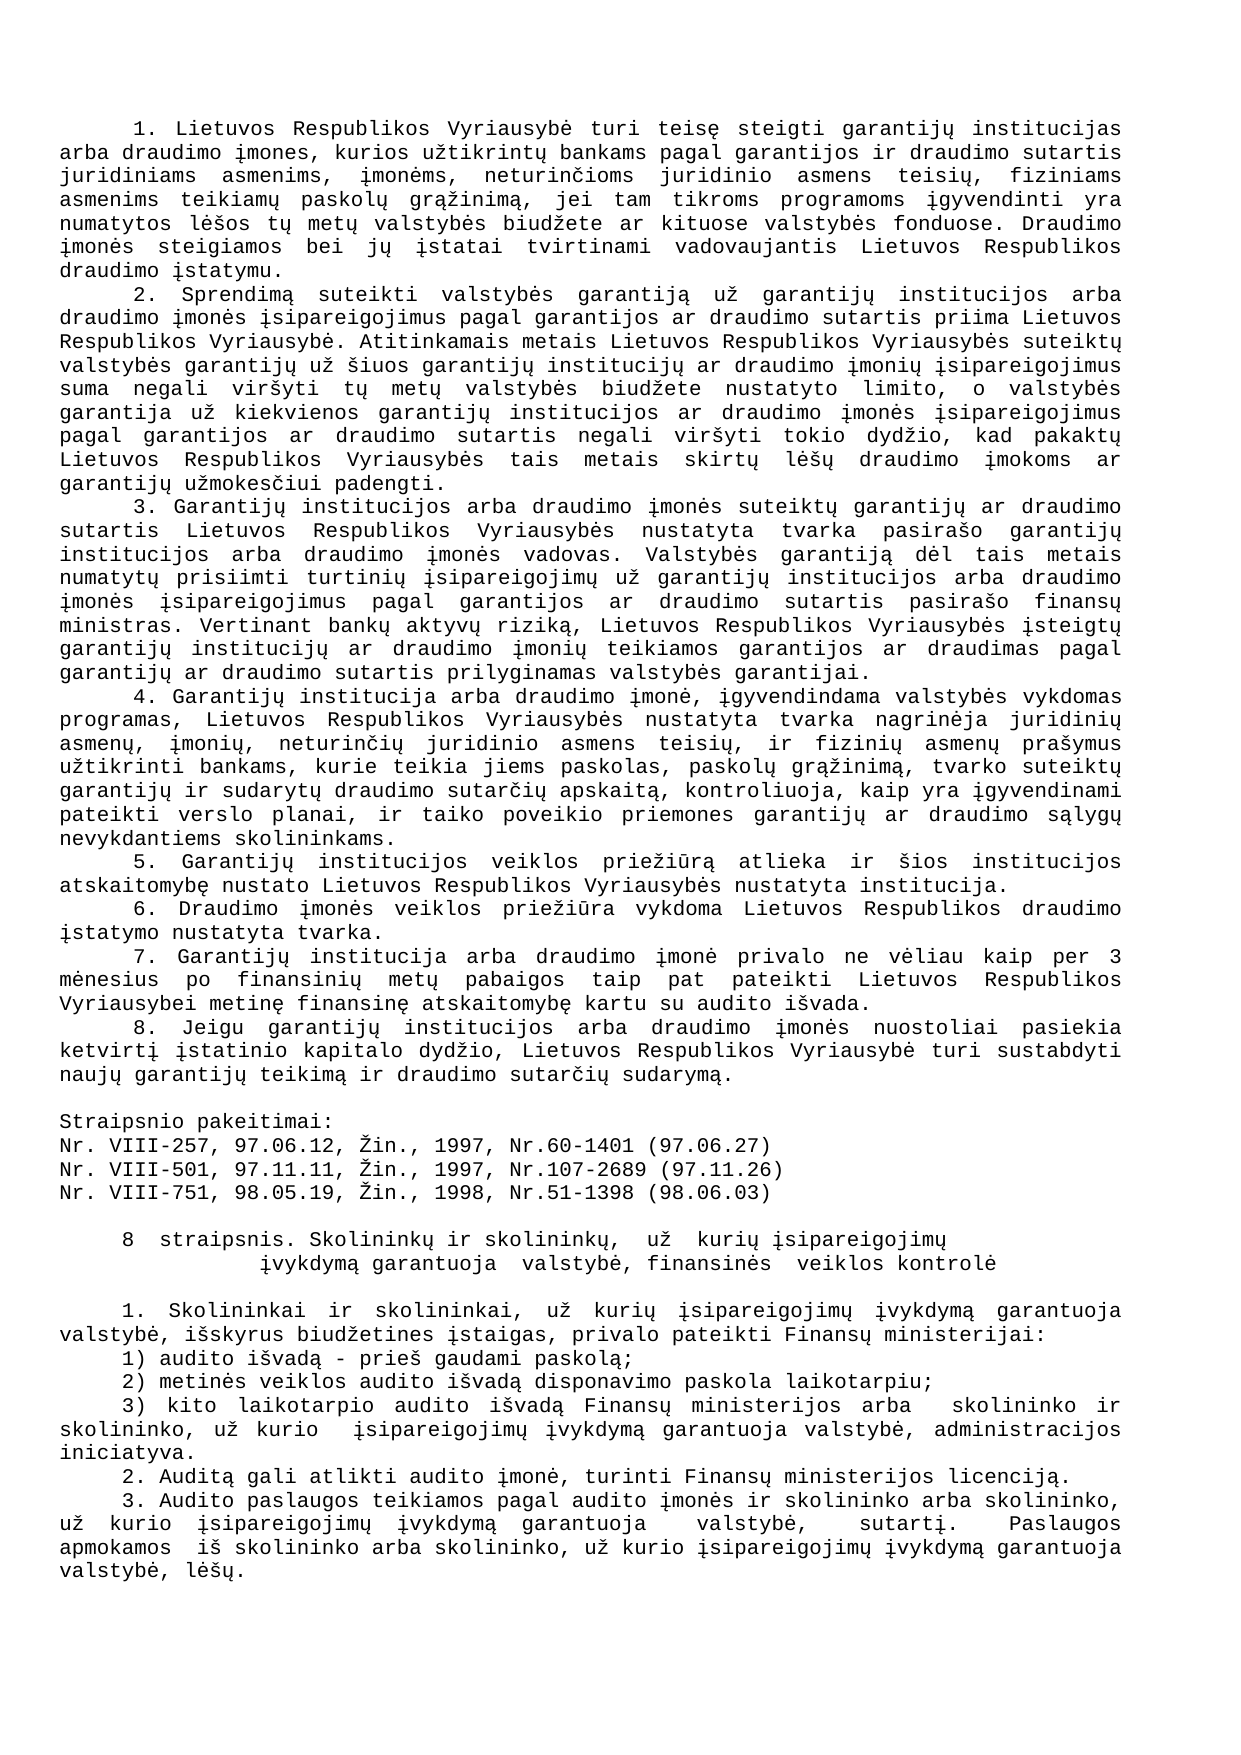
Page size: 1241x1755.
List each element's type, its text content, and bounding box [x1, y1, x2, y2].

text Nr. VIII-501, 97.11.11, Žin., 1997, Nr.107-2689 (97.11.26) [59, 1158, 1122, 1182]
text Straipsnio pakeitimai: [59, 1111, 1122, 1135]
text 2. Auditą gali atlikti audito įmonė, turinti Finansų ministerijos licenciją. [59, 1466, 1122, 1489]
text Nr. VIII-751, 98.05.19, Žin., 1998, Nr.51-1398 (98.06.03) [59, 1182, 1122, 1206]
text 8 straipsnis. Skolininkų ir skolininkų, už kurių įsipareigojimų [59, 1229, 1122, 1253]
text 1. Skolininkai ir skolininkai, už kurių įsipareigojimų įvykdymą garantuoja valstybė, išskyrus biudžetines įstaigas, privalo pateikti Finansų ministerijai: [59, 1300, 1122, 1348]
text 8. Jeigu garantijų institucijos arba draudimo įmonės nuostoliai pasiekia ketvirtį įstatinio kapitalo dydžio, Lietuvos Respublikos Vyriausybė turi sustabdyti naujų garantijų teikimą ir draudimo sutarčių sudarymą. [59, 1017, 1122, 1088]
text 1) audito išvadą - prieš gaudami paskolą; [59, 1348, 1122, 1371]
text 2. Sprendimą suteikti valstybės garantiją už garantijų institucijos arba draudimo įmonės įsipareigojimus pagal garantijos ar draudimo sutartis priima Lietuvos Respublikos Vyriausybė. Atitinkamais metais Lietuvos Respublikos Vyriausybės suteiktų valstybės garantijų už šiuos garantijų institucijų ar draudimo įmonių įsipareigojimus suma negali viršyti tų metų valstybės biudžete nustatyto limito, o valstybės garantija už kiekvienos garantijų institucijos ar draudimo įmonės įsipareigojimus pagal garantijos ar draudimo sutartis negali viršyti tokio dydžio, kad pakaktų Lietuvos Respublikos Vyriausybės tais metais skirtų lėšų draudimo įmokoms ar garantijų užmokesčiui padengti. [59, 284, 1122, 496]
text 3. Audito paslaugos teikiamos pagal audito įmonės ir skolininko arba skolininko, už kurio įsipareigojimų įvykdymą garantuoja valstybė, sutartį. Paslaugos apmokamos iš skolininko arba skolininko, už kurio įsipareigojimų įvykdymą garantuoja valstybė, lėšų. [59, 1489, 1122, 1584]
text 4. Garantijų institucija arba draudimo įmonė, įgyvendindama valstybės vykdomas programas, Lietuvos Respublikos Vyriausybės nustatyta tvarka nagrinėja juridinių asmenų, įmonių, neturinčių juridinio asmens teisių, ir fizinių asmenų prašymus užtikrinti bankams, kurie teikia jiems paskolas, paskolų grąžinimą, tvarko suteiktų garantijų ir sudarytų draudimo sutarčių apskaitą, kontroliuoja, kaip yra įgyvendinami pateikti verslo planai, ir taiko poveikio priemones garantijų ar draudimo sąlygų nevykdantiems skolininkams. [59, 686, 1122, 851]
text 3) kito laikotarpio audito išvadą Finansų ministerijos arba skolininko ir skolininko, už kurio įsipareigojimų įvykdymą garantuoja valstybė, administracijos iniciatyva. [59, 1395, 1122, 1466]
text 5. Garantijų institucijos veiklos priežiūrą atlieka ir šios institucijos atskaitomybę nustato Lietuvos Respublikos Vyriausybės nustatyta institucija. [59, 851, 1122, 898]
text 3. Garantijų institucijos arba draudimo įmonės suteiktų garantijų ar draudimo sutartis Lietuvos Respublikos Vyriausybės nustatyta tvarka pasirašo garantijų institucijos arba draudimo įmonės vadovas. Valstybės garantiją dėl tais metais numatytų prisiimti turtinių įsipareigojimų už garantijų institucijos arba draudimo įmonės įsipareigojimus pagal garantijos ar draudimo sutartis pasirašo finansų ministras. Vertinant bankų aktyvų riziką, Lietuvos Respublikos Vyriausybės įsteigtų garantijų institucijų ar draudimo įmonių teikiamos garantijos ar draudimas pagal garantijų ar draudimo sutartis prilyginamas valstybės garantijai. [59, 496, 1122, 686]
text 7. Garantijų institucija arba draudimo įmonė privalo ne vėliau kaip per 3 mėnesius po finansinių metų pabaigos taip pat pateikti Lietuvos Respublikos Vyriausybei metinę finansinę atskaitomybę kartu su audito išvada. [59, 946, 1122, 1017]
text 6. Draudimo įmonės veiklos priežiūra vykdoma Lietuvos Respublikos draudimo įstatymo nustatyta tvarka. [59, 898, 1122, 946]
text įvykdymą garantuoja valstybė, finansinės veiklos kontrolė [59, 1253, 1122, 1277]
text Nr. VIII-257, 97.06.12, Žin., 1997, Nr.60-1401 (97.06.27) [59, 1135, 1122, 1158]
text 2) metinės veiklos audito išvadą disponavimo paskola laikotarpiu; [59, 1371, 1122, 1395]
text 1. Lietuvos Respublikos Vyriausybė turi teisę steigti garantijų institucijas arba draudimo įmones, kurios užtikrintų bankams pagal garantijos ir draudimo sutartis juridiniams asmenims, įmonėms, neturinčioms juridinio asmens teisių, fiziniams asmenims teikiamų paskolų grąžinimą, jei tam tikroms programoms įgyvendinti yra numatytos lėšos tų metų valstybės biudžete ar kituose valstybės fonduose. Draudimo įmonės steigiamos bei jų įstatai tvirtinami vadovaujantis Lietuvos Respublikos draudimo įstatymu. [59, 118, 1122, 284]
